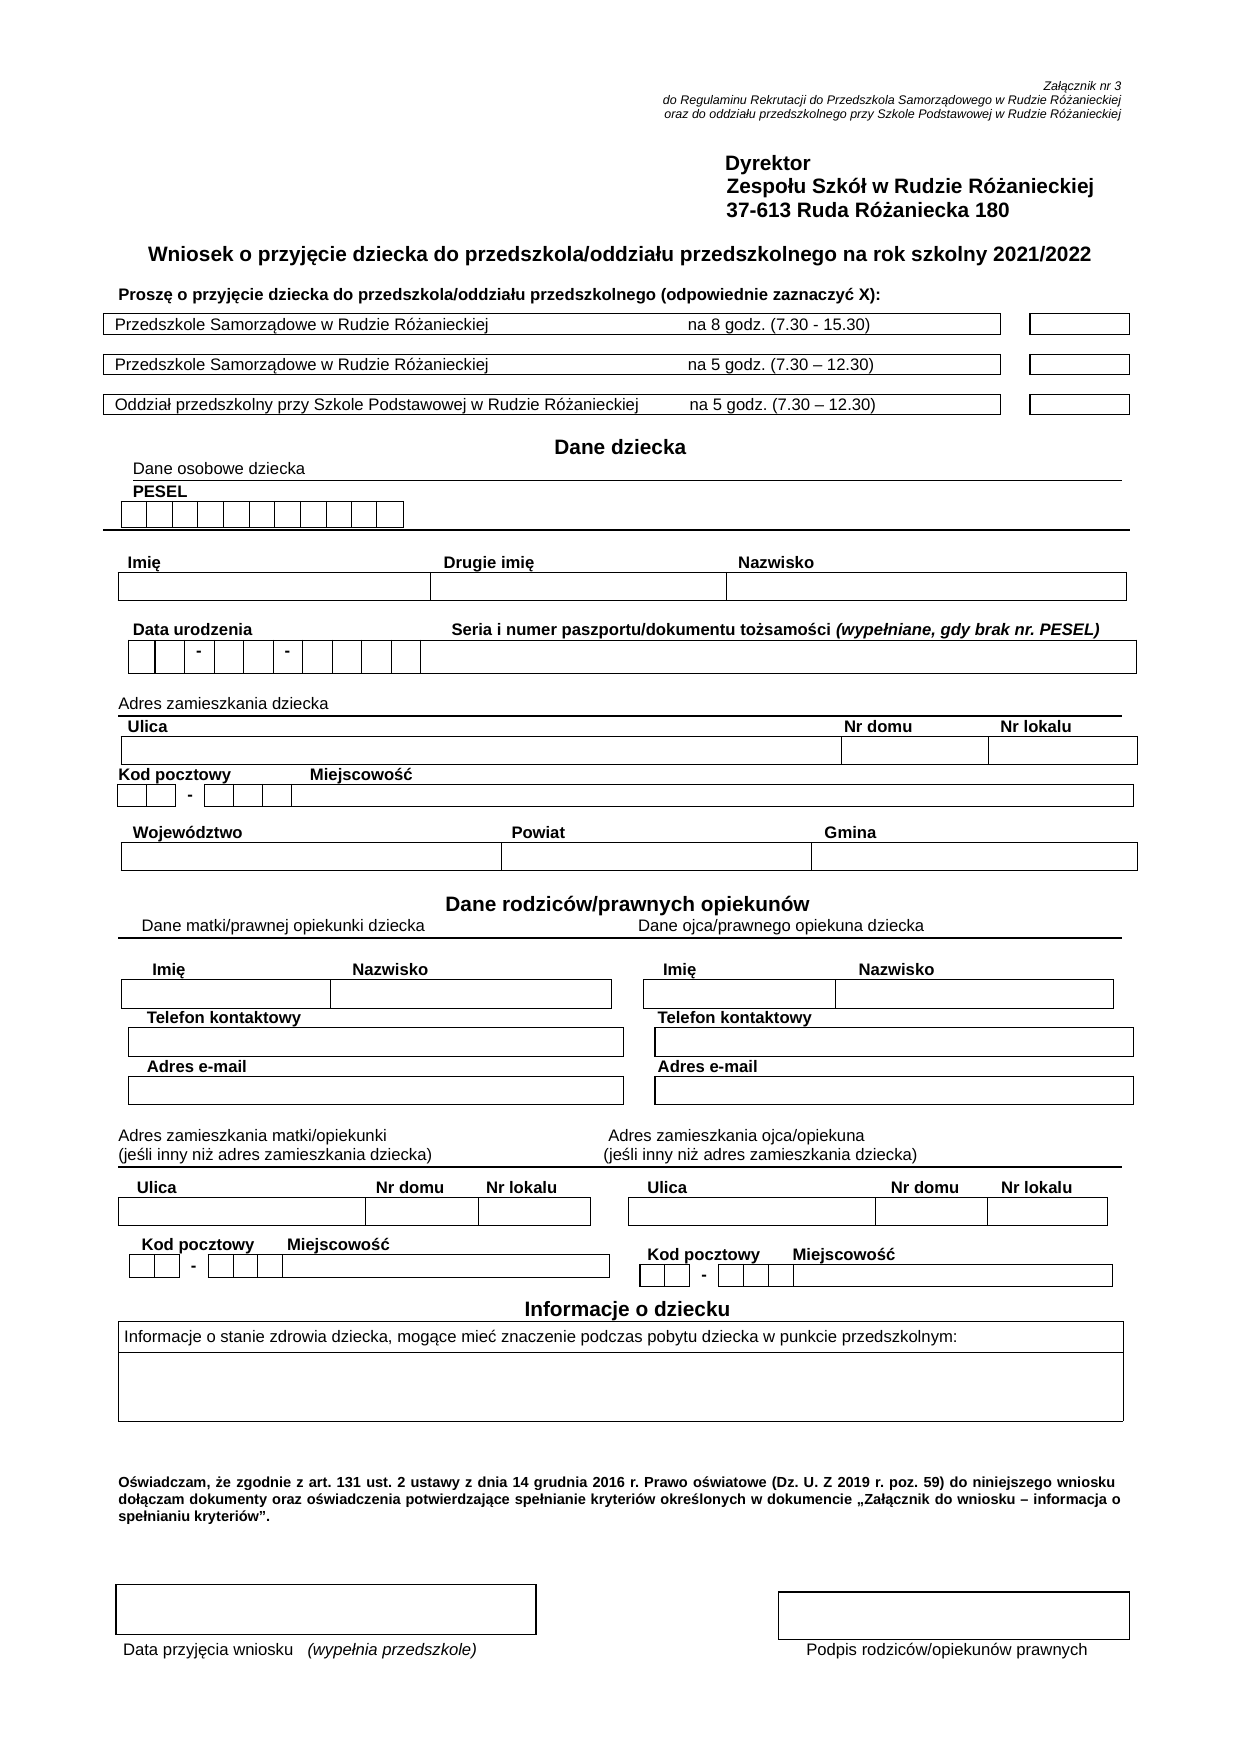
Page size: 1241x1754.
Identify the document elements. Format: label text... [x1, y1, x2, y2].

table_header Imię Nazwisko Telefon kontaktowy Adres e-mail [1132, 960, 1143, 1126]
table_cell [1000, 334, 1030, 354]
table_header - [180, 1254, 208, 1277]
table_header [215, 641, 243, 672]
table_header [168, 1255, 179, 1277]
table_header [842, 737, 988, 764]
table_header - [690, 1264, 718, 1286]
table_header [234, 1255, 244, 1277]
table_cell [103, 335, 1000, 354]
table_header [147, 502, 172, 527]
table_cell Oddział przedszkolny przy Szkole Podstawowej w Rudzie Różanieckiej na 5 godz. (7.30 – 12.30) [104, 395, 1000, 414]
table_header Imię Nazwisko Telefon kontaktowy Adres e-mail [121, 960, 632, 1126]
table_header [641, 1265, 651, 1286]
table_header [130, 1255, 141, 1277]
table_header [719, 1265, 730, 1286]
text Dane matki/prawnej opiekunki dziecka Dane ojca/prawnego opiekuna dziecka [118, 916, 1122, 937]
table_header [234, 785, 245, 806]
table_header [333, 641, 361, 672]
table_header [678, 1265, 689, 1286]
table_header [173, 502, 197, 527]
table_cell Przedszkole Samorządowe w Rudzie Różanieckiej na 5 godz. (7.30 – 12.30) [104, 355, 1000, 374]
table_header [769, 1265, 779, 1286]
table_header [119, 1198, 365, 1225]
table_header [988, 1198, 1107, 1225]
table_cell [103, 375, 1000, 394]
text do Regulaminu Rekrutacji do Przedszkola Samorządowego w Rudzie Różanieckiej [118, 93, 1122, 107]
table_header - [176, 784, 204, 806]
table_header [392, 641, 420, 672]
table_header [352, 502, 376, 527]
table_cell [1122, 375, 1129, 394]
table_header [280, 785, 291, 806]
table_header [727, 573, 1126, 600]
table_header [303, 641, 332, 672]
table_header [362, 641, 391, 672]
table_cell [1001, 354, 1029, 374]
table_header [744, 1265, 754, 1286]
table_header [222, 1255, 233, 1277]
table_header [119, 573, 430, 600]
table_header [502, 843, 811, 870]
table_header [366, 1198, 478, 1225]
table_cell [1000, 374, 1030, 394]
table_cell [1030, 335, 1122, 354]
text Dane osobowe dziecka [133, 458, 1122, 480]
text Kod pocztowy Miejscowość [473, 765, 1122, 784]
table_header [283, 1255, 294, 1277]
table_header [479, 1198, 590, 1225]
table_header [122, 502, 146, 527]
text Ulica Nr domu Nr lokalu [1072, 717, 1122, 736]
text Informacje o dziecku [730, 1297, 1122, 1321]
table_header [782, 1265, 793, 1286]
table_header [147, 785, 158, 806]
table_header [247, 1255, 257, 1277]
text Wniosek o przyjęcie dziecka do przedszkola/oddziału przedszkolnego na rok szkolny 2021/2022 [118, 241, 1122, 265]
table_header [1001, 313, 1029, 333]
table_header [205, 785, 216, 806]
table_header [129, 1028, 623, 1056]
table_cell [1031, 395, 1129, 414]
table_header [665, 1265, 676, 1286]
table_header [644, 980, 835, 1007]
table_header [156, 641, 184, 672]
table_header [136, 785, 146, 806]
table_header [629, 1198, 875, 1225]
table_header [421, 641, 1136, 672]
table_header Ulica Nr domu Nr lokalu Kod pocztowy Miejscowość [1113, 1178, 1126, 1287]
text Adres zamieszkania dziecka [118, 694, 1122, 715]
table_header [250, 502, 274, 527]
table_header [1122, 785, 1133, 806]
table_header Ulica Nr domu Nr lokalu Kod pocztowy Miejscowość [107, 1178, 617, 1287]
table_header [779, 1593, 1129, 1639]
text Adres zamieszkania matki/opiekunki Adres zamieszkania ojca/opiekuna [865, 1126, 1122, 1145]
table_header [656, 1028, 1133, 1056]
text 37-613 Ruda Różaniecka 180 [561, 198, 1122, 222]
text Imię Drugie imię Nazwisko [893, 553, 1122, 572]
table_header [129, 641, 154, 672]
text Data przyjęcia wniosku (wypełnia przedszkole) Podpis rodziców/opiekunów prawnych [118, 1640, 1122, 1659]
table_header [118, 785, 129, 806]
table_header [327, 502, 351, 527]
table_header Przedszkole Samorządowe w Rudzie Różanieckiej na 8 godz. (7.30 - 15.30) [104, 314, 1000, 333]
table_header [164, 785, 175, 806]
text Oświadczam, że zgodnie z art. 131 ust. 2 ustawy z dnia 14 grudnia 2016 r. Prawo oświatowe (Dz. U. Z 2019 r. poz. 59) do niniejszego wniosku dołączam dokumenty oraz oświadczenia potwierdzające spełnianie kryteriów określonych w dokumencie „Załącznik do wniosku – informacja o spełnianiu kryteriów”. [270, 1507, 1122, 1524]
table_header [258, 1255, 269, 1277]
table_header [251, 785, 262, 806]
table_cell [1001, 394, 1029, 414]
table_header [794, 1265, 804, 1286]
table_header [656, 1077, 1133, 1104]
table_header [331, 980, 611, 1007]
table_header [143, 1255, 154, 1277]
table_header [263, 785, 274, 806]
table_header [209, 1255, 219, 1277]
table_header [275, 502, 300, 527]
table_header [222, 785, 233, 806]
text PESEL [349, 481, 1122, 501]
table_header Informacje o stanie zdrowia dziecka, mogące mieć znaczenie podczas pobytu dziecka w punkcie przedszkolnym: [119, 1322, 1123, 1352]
table_header [989, 737, 1137, 764]
text Proszę o przyjęcie dziecka do przedszkola/oddziału przedszkolnego (odpowiednie zaznaczyć X): [118, 284, 1122, 304]
text oraz do oddziału przedszkolnego przy Szkole Podstawowej w Rudzie Różanieckiej [118, 107, 1122, 122]
text Informacje o dziecku [133, 1297, 524, 1321]
text Załącznik nr 3 [118, 78, 1122, 93]
table_cell [119, 1353, 1123, 1421]
table_header [292, 785, 303, 806]
text Dyrektor [118, 150, 1122, 174]
table_header - [185, 641, 214, 672]
table_header [431, 573, 726, 600]
table_cell [1030, 375, 1122, 394]
table_header [1101, 1265, 1112, 1286]
table_header [757, 1265, 768, 1286]
text Dane rodziców/prawnych opiekunów [133, 892, 445, 916]
table_header [122, 843, 501, 870]
table_header Imię Nazwisko Telefon kontaktowy Adres e-mail [632, 960, 658, 1126]
table_header [224, 502, 249, 527]
table_header [155, 1255, 166, 1277]
table_header [653, 1265, 664, 1286]
text Dane rodziców/prawnych opiekunów [810, 892, 1122, 916]
table_header [836, 980, 1113, 1007]
table_header [272, 1255, 282, 1277]
table_header [1031, 314, 1129, 333]
text Dane dziecka [118, 434, 1122, 458]
text Województwo Powiat Gmina [877, 823, 1122, 842]
table_header [244, 641, 273, 672]
table_header [198, 502, 223, 527]
table_header [812, 843, 1137, 870]
table_header [122, 737, 841, 764]
table_header Ulica Nr domu Nr lokalu Kod pocztowy Miejscowość [617, 1178, 639, 1287]
table_header [876, 1198, 987, 1225]
text (jeśli inny niż adres zamieszkania dziecka) (jeśli inny niż adres zamieszkania dziecka) [118, 1145, 1122, 1166]
table_header [122, 980, 330, 1007]
table_header [598, 1255, 609, 1277]
text Zespołu Szkół w Rudzie Różanieckiej [561, 174, 1122, 198]
table_cell [1031, 355, 1129, 374]
table_cell [1122, 335, 1129, 354]
table_header [301, 502, 326, 527]
table_header [129, 1077, 623, 1104]
table_header - [274, 641, 302, 672]
table_header [377, 502, 403, 527]
table_header [732, 1265, 743, 1286]
